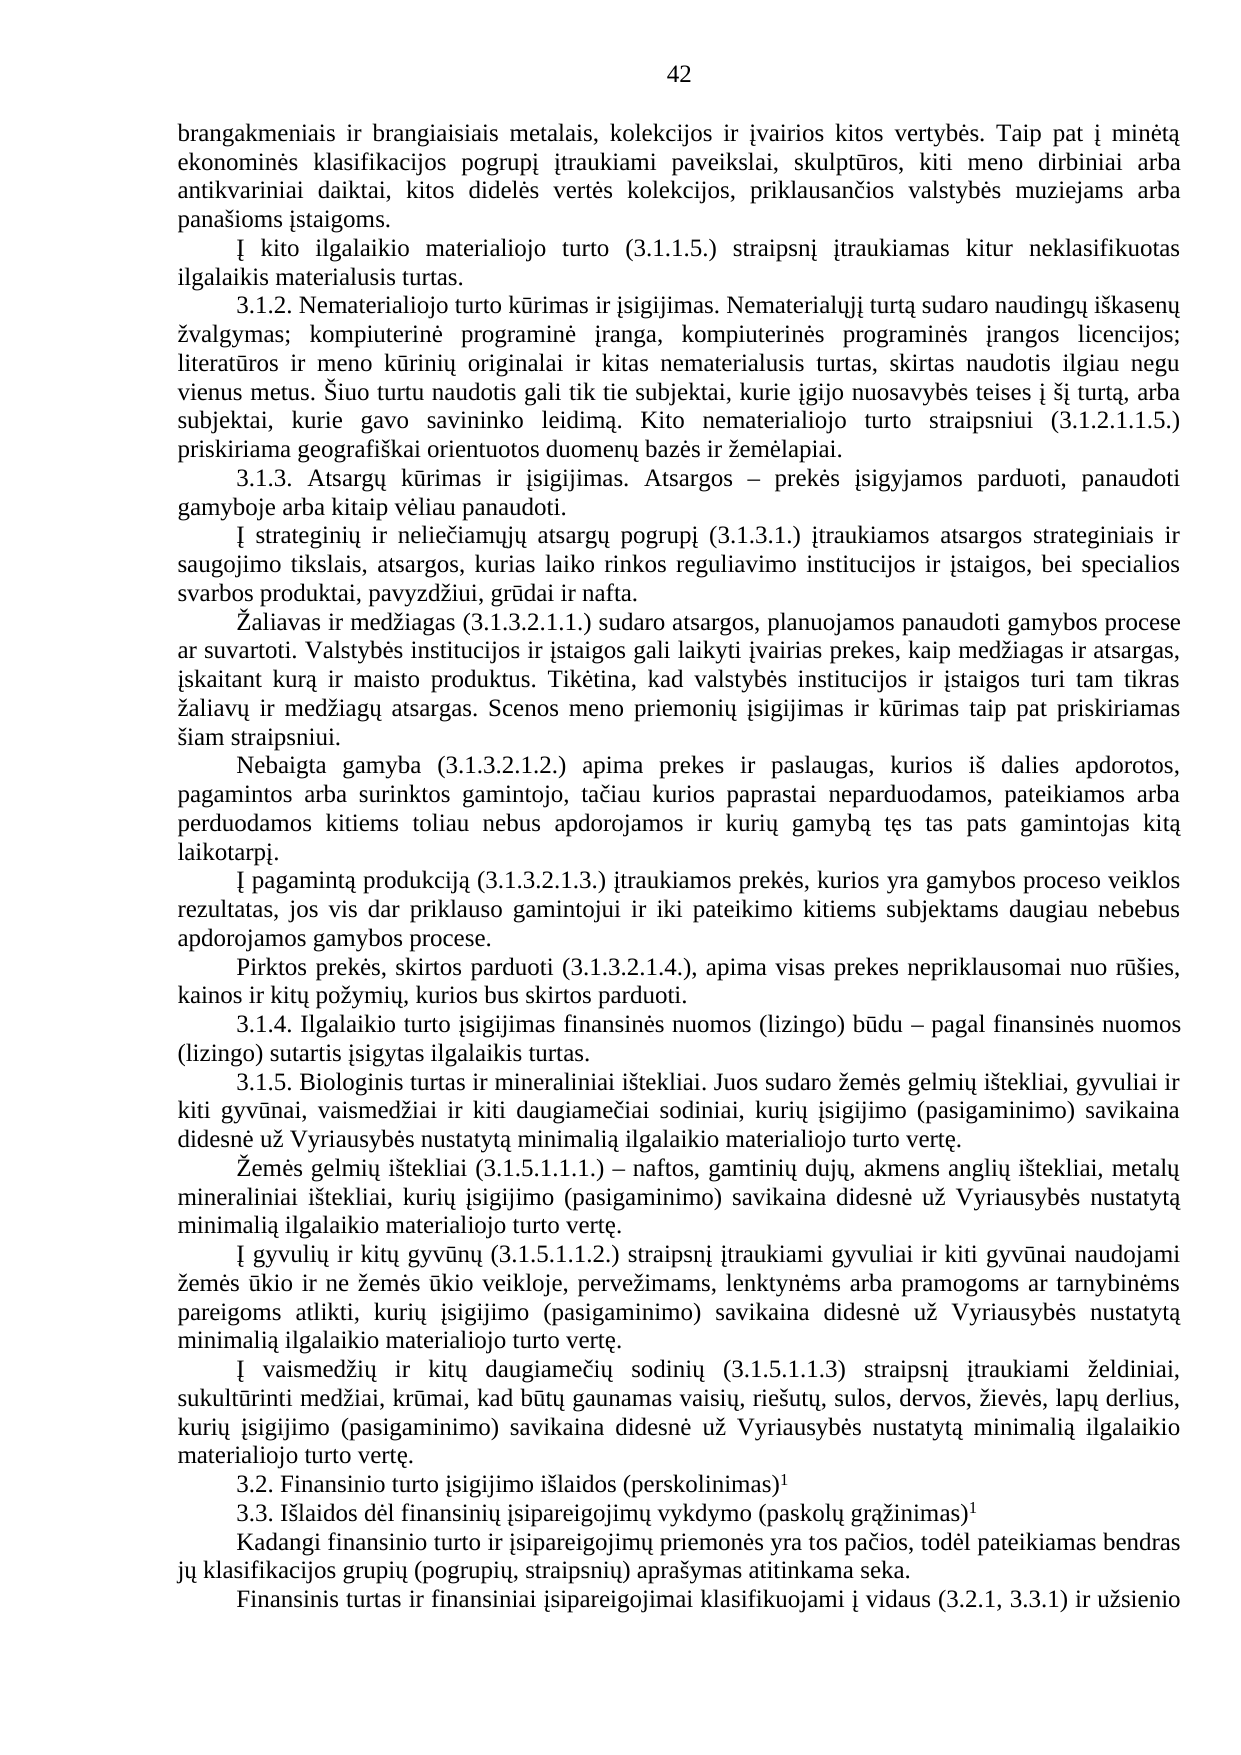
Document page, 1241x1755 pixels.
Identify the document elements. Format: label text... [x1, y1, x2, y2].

text Finansinis turtas ir finansiniai įsipareigojimai klasifikuojami į vidaus (3.2.1, 3.3.1) ir užsienio [177, 1584, 1181, 1613]
text brangakmeniais ir brangiaisiais metalais, kolekcijos ir įvairios kitos vertybės. Taip pat į minėtą ekonominės klasifikacijos pogrupį įtraukiami paveikslai, skulptūros, kiti meno dirbiniai arba antikvariniai daiktai, kitos didelės vertės kolekcijos, priklausančios valstybės muziejams arba panašioms įstaigoms. [177, 118, 1181, 233]
text Nebaigta gamyba (3.1.3.2.1.2.) apima prekes ir paslaugas, kurios iš dalies apdorotos, pagamintos arba surinktos gamintojo, tačiau kurios paprastai neparduodamos, pateikiamos arba perduodamos kitiems toliau nebus apdorojamos ir kurių gamybą tęs tas pats gamintojas kitą laikotarpį. [177, 751, 1181, 866]
text 3.1.3. Atsargų kūrimas ir įsigijimas. Atsargos – prekės įsigyjamos parduoti, panaudoti gamyboje arba kitaip vėliau panaudoti. [177, 463, 1181, 521]
text Kadangi finansinio turto ir įsipareigojimų priemonės yra tos pačios, todėl pateikiamas bendras jų klasifikacijos grupių (pogrupių, straipsnių) aprašymas atitinkama seka. [177, 1527, 1181, 1584]
text Pirktos prekės, skirtos parduoti (3.1.3.2.1.4.), apima visas prekes nepriklausomai nuo rūšies, kainos ir kitų požymių, kurios bus skirtos parduoti. [177, 952, 1181, 1009]
text Į strateginių ir neliečiamųjų atsargų pogrupį (3.1.3.1.) įtraukiamos atsargos strateginiais ir saugojimo tikslais, atsargos, kurias laiko rinkos reguliavimo institucijos ir įstaigos, bei specialios svarbos produktai, pavyzdžiui, grūdai ir nafta. [177, 521, 1181, 607]
text 3.1.4. Ilgalaikio turto įsigijimas finansinės nuomos (lizingo) būdu – pagal finansinės nuomos (lizingo) sutartis įsigytas ilgalaikis turtas. [177, 1009, 1181, 1067]
text 3.3. Išlaidos dėl finansinių įsipareigojimų vykdymo (paskolų grąžinimas)1 [177, 1498, 1181, 1527]
text 3.1.2. Nematerialiojo turto kūrimas ir įsigijimas. Nematerialųjį turtą sudaro naudingų iškasenų žvalgymas; kompiuterinė programinė įranga, kompiuterinės programinės įrangos licencijos; literatūros ir meno kūrinių originalai ir kitas nematerialusis turtas, skirtas naudotis ilgiau negu vienus metus. Šiuo turtu naudotis gali tik tie subjektai, kurie įgijo nuosavybės teises į šį turtą, arba subjektai, kurie gavo savininko leidimą. Kito nematerialiojo turto straipsniui (3.1.2.1.1.5.) priskiriama geografiškai orientuotos duomenų bazės ir žemėlapiai. [177, 291, 1181, 463]
text 3.2. Finansinio turto įsigijimo išlaidos (perskolinimas)1 [177, 1469, 1181, 1498]
text Į kito ilgalaikio materialiojo turto (3.1.1.5.) straipsnį įtraukiamas kitur neklasifikuotas ilgalaikis materialusis turtas. [177, 233, 1181, 291]
text Į gyvulių ir kitų gyvūnų (3.1.5.1.1.2.) straipsnį įtraukiami gyvuliai ir kiti gyvūnai naudojami žemės ūkio ir ne žemės ūkio veikloje, pervežimams, lenktynėms arba pramogoms ar tarnybinėms pareigoms atlikti, kurių įsigijimo (pasigaminimo) savikaina didesnė už Vyriausybės nustatytą minimalią ilgalaikio materialiojo turto vertę. [177, 1239, 1181, 1354]
text Į pagamintą produkciją (3.1.3.2.1.3.) įtraukiamos prekės, kurios yra gamybos proceso veiklos rezultatas, jos vis dar priklauso gamintojui ir iki pateikimo kitiems subjektams daugiau nebebus apdorojamos gamybos procese. [177, 866, 1181, 952]
text Į vaismedžių ir kitų daugiamečių sodinių (3.1.5.1.1.3) straipsnį įtraukiami želdiniai, sukultūrinti medžiai, krūmai, kad būtų gaunamas vaisių, riešutų, sulos, dervos, žievės, lapų derlius, kurių įsigijimo (pasigaminimo) savikaina didesnė už Vyriausybės nustatytą minimalią ilgalaikio materialiojo turto vertę. [177, 1354, 1181, 1469]
text Žemės gelmių ištekliai (3.1.5.1.1.1.) – naftos, gamtinių dujų, akmens anglių ištekliai, metalų mineraliniai ištekliai, kurių įsigijimo (pasigaminimo) savikaina didesnė už Vyriausybės nustatytą minimalią ilgalaikio materialiojo turto vertę. [177, 1153, 1181, 1239]
text Žaliavas ir medžiagas (3.1.3.2.1.1.) sudaro atsargos, planuojamos panaudoti gamybos procese ar suvartoti. Valstybės institucijos ir įstaigos gali laikyti įvairias prekes, kaip medžiagas ir atsargas, įskaitant kurą ir maisto produktus. Tikėtina, kad valstybės institucijos ir įstaigos turi tam tikras žaliavų ir medžiagų atsargas. Scenos meno priemonių įsigijimas ir kūrimas taip pat priskiriamas šiam straipsniui. [177, 607, 1181, 751]
text 3.1.5. Biologinis turtas ir mineraliniai ištekliai. Juos sudaro žemės gelmių ištekliai, gyvuliai ir kiti gyvūnai, vaismedžiai ir kiti daugiamečiai sodiniai, kurių įsigijimo (pasigaminimo) savikaina didesnė už Vyriausybės nustatytą minimalią ilgalaikio materialiojo turto vertę. [177, 1067, 1181, 1153]
